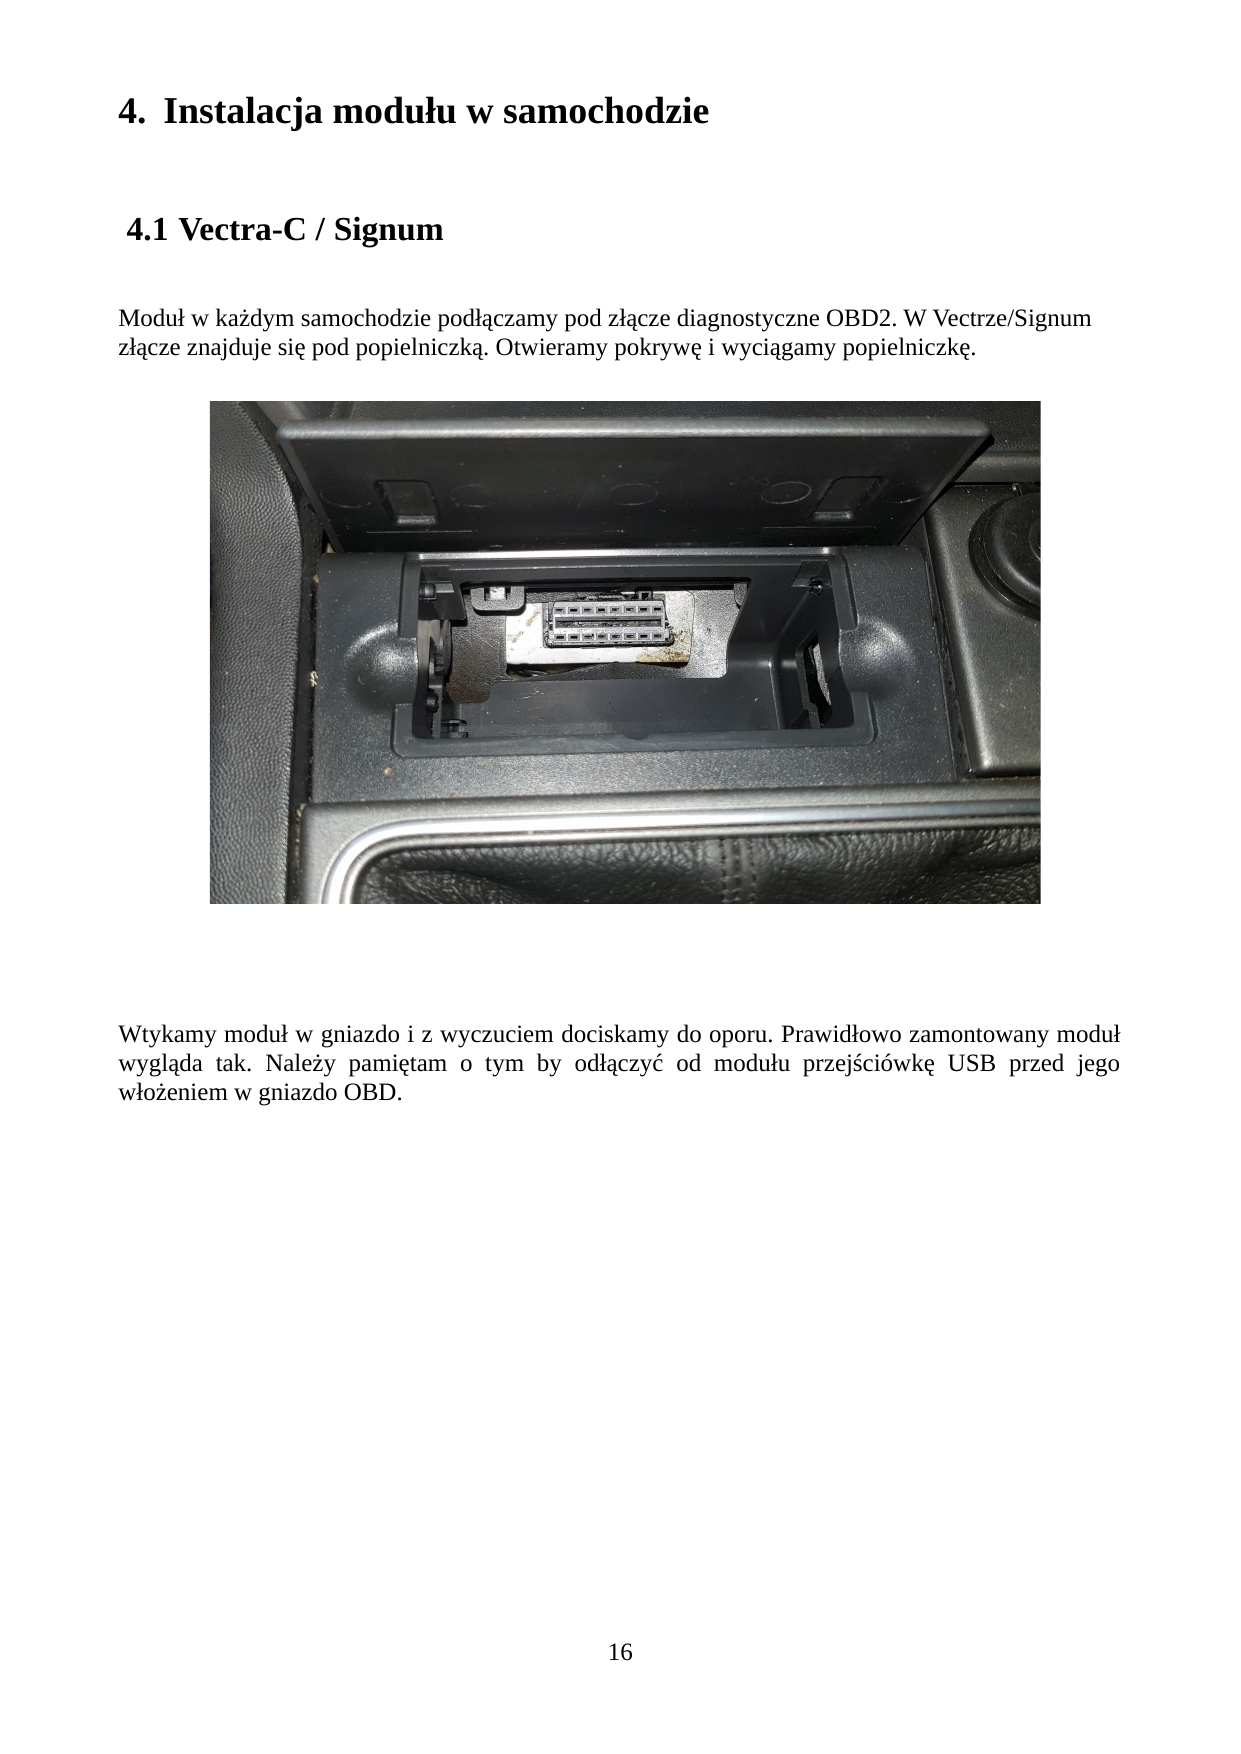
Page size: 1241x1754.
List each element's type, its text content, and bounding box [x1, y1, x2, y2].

text Wtykamy moduł w gniazdo i z wyczuciem dociskamy do oporu. Prawidłowo zamontowany moduł wygląda tak. Należy pamiętam o tym by odłączyć od modułu przejściówkę USB przed jego włożeniem w gniazdo OBD. [118, 1019, 1122, 1105]
picture [209, 401, 1041, 904]
subtitle Vectra-C / Signum [118, 209, 1122, 247]
text Moduł w każdym samochodzie podłączamy pod złącze diagnostyczne OBD2. W Vectrze/Signum złącze znajduje się pod popielniczką. Otwieramy pokrywę i wyciągamy popielniczkę. [118, 303, 1122, 360]
subtitle Instalacja modułu w samochodzie [118, 88, 1122, 132]
